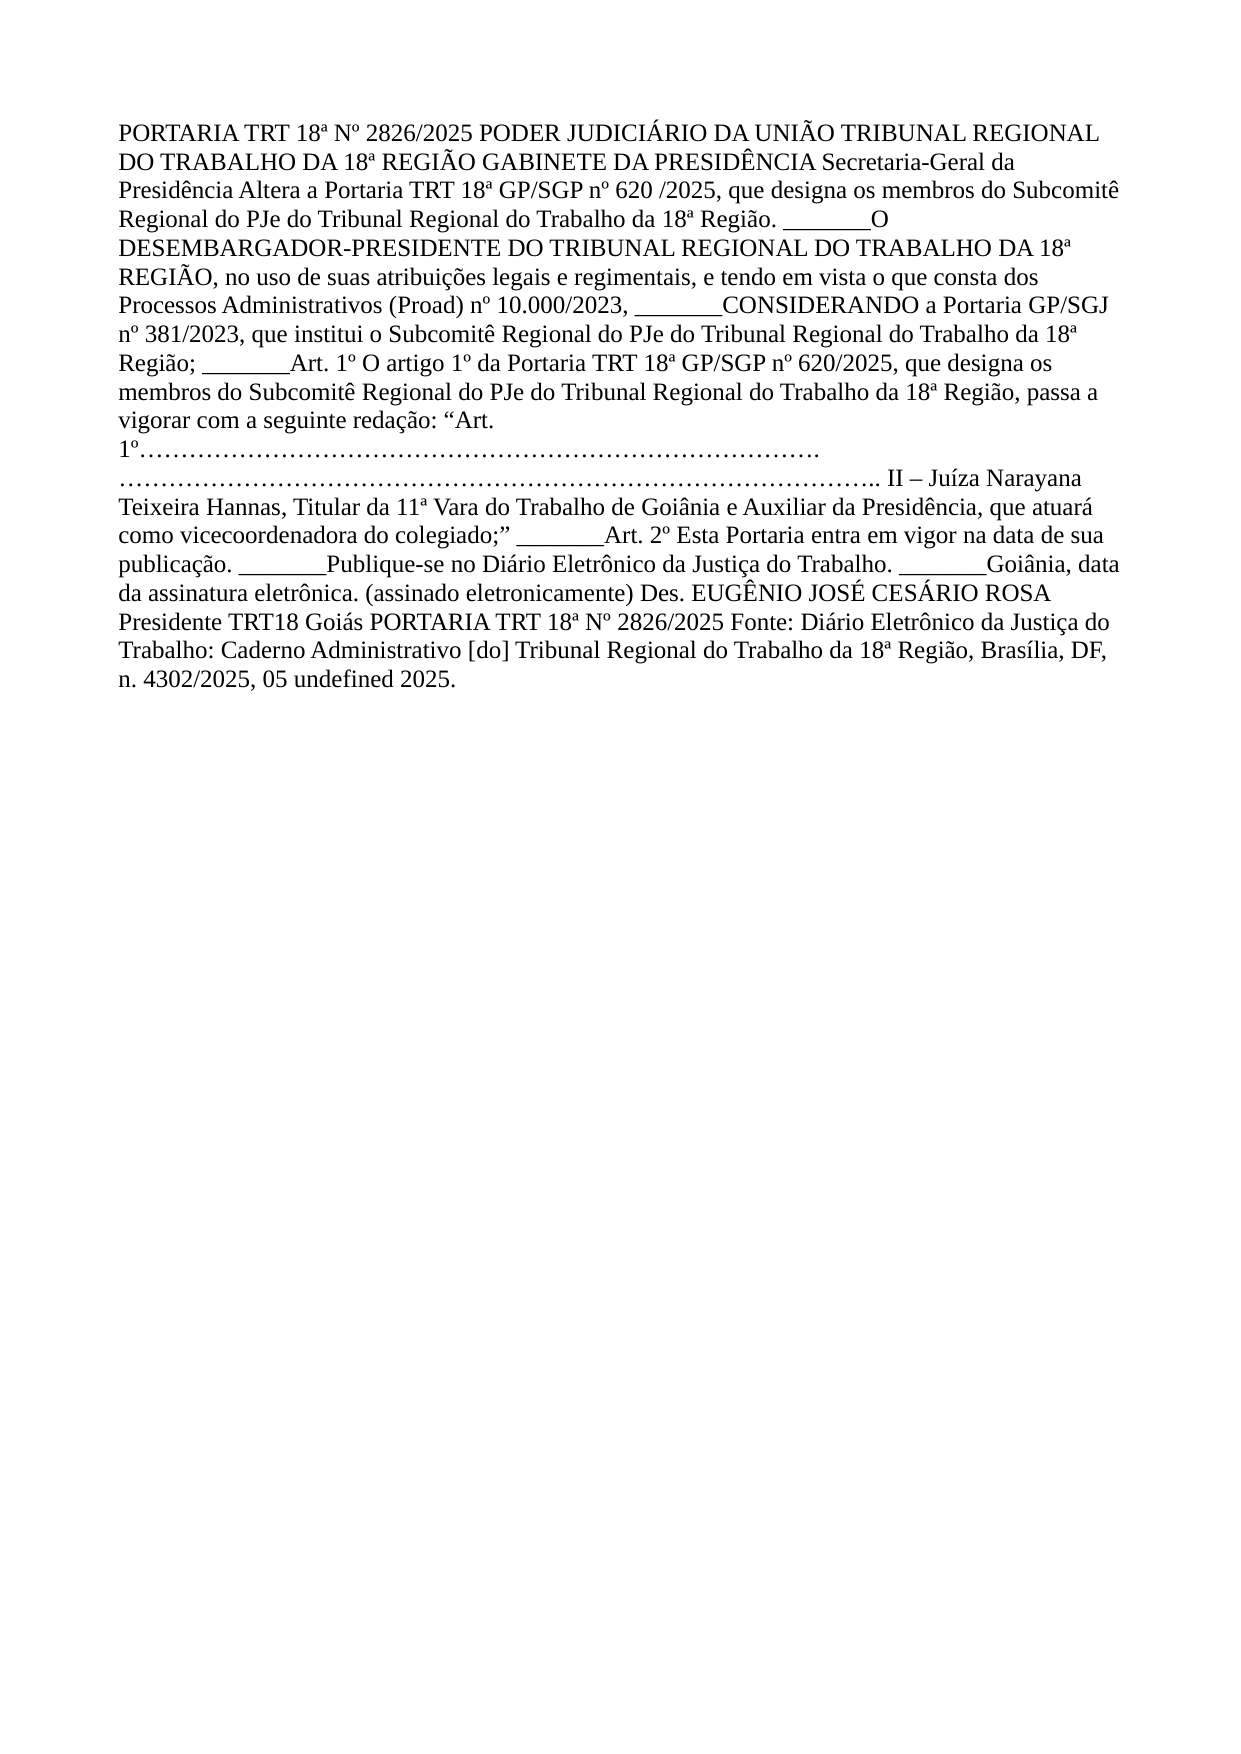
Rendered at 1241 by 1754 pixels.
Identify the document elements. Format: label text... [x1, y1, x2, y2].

text PORTARIA TRT 18ª Nº 2826/2025 PODER JUDICIÁRIO DA UNIÃO TRIBUNAL REGIONAL DO TRABALHO DA 18ª REGIÃO GABINETE DA PRESIDÊNCIA Secretaria-Geral da Presidência Altera a Portaria TRT 18ª GP/SGP nº 620 /2025, que designa os membros do Subcomitê Regional do PJe do Tribunal Regional do Trabalho da 18ª Região. _______O DESEMBARGADOR-PRESIDENTE DO TRIBUNAL REGIONAL DO TRABALHO DA 18ª REGIÃO, no uso de suas atribuições legais e regimentais, e tendo em vista o que consta dos Processos Administrativos (Proad) nº 10.000/2023, _______CONSIDERANDO a Portaria GP/SGJ nº 381/2023, que institui o Subcomitê Regional do PJe do Tribunal Regional do Trabalho da 18ª Região; _______Art. 1º O artigo 1º da Portaria TRT 18ª GP/SGP nº 620/2025, que designa os membros do Subcomitê Regional do PJe do Tribunal Regional do Trabalho da 18ª Região, passa a vigorar com a seguinte redação: “Art. 1º………………………………………………………………………. ……………………………………………………………………………….. II – Juíza Narayana Teixeira Hannas, Titular da 11ª Vara do Trabalho de Goiânia e Auxiliar da Presidência, que atuará como vicecoordenadora do colegiado;” _______Art. 2º Esta Portaria entra em vigor na data de sua publicação. _______Publique-se no Diário Eletrônico da Justiça do Trabalho. _______Goiânia, data da assinatura eletrônica. (assinado eletronicamente) Des. EUGÊNIO JOSÉ CESÁRIO ROSA Presidente TRT18 Goiás PORTARIA TRT 18ª Nº 2826/2025 Fonte: Diário Eletrônico da Justiça do Trabalho: Caderno Administrativo [do] Tribunal Regional do Trabalho da 18ª Região, Brasília, DF, n. 4302/2025, 05 undefined 2025. [118, 118, 1122, 693]
